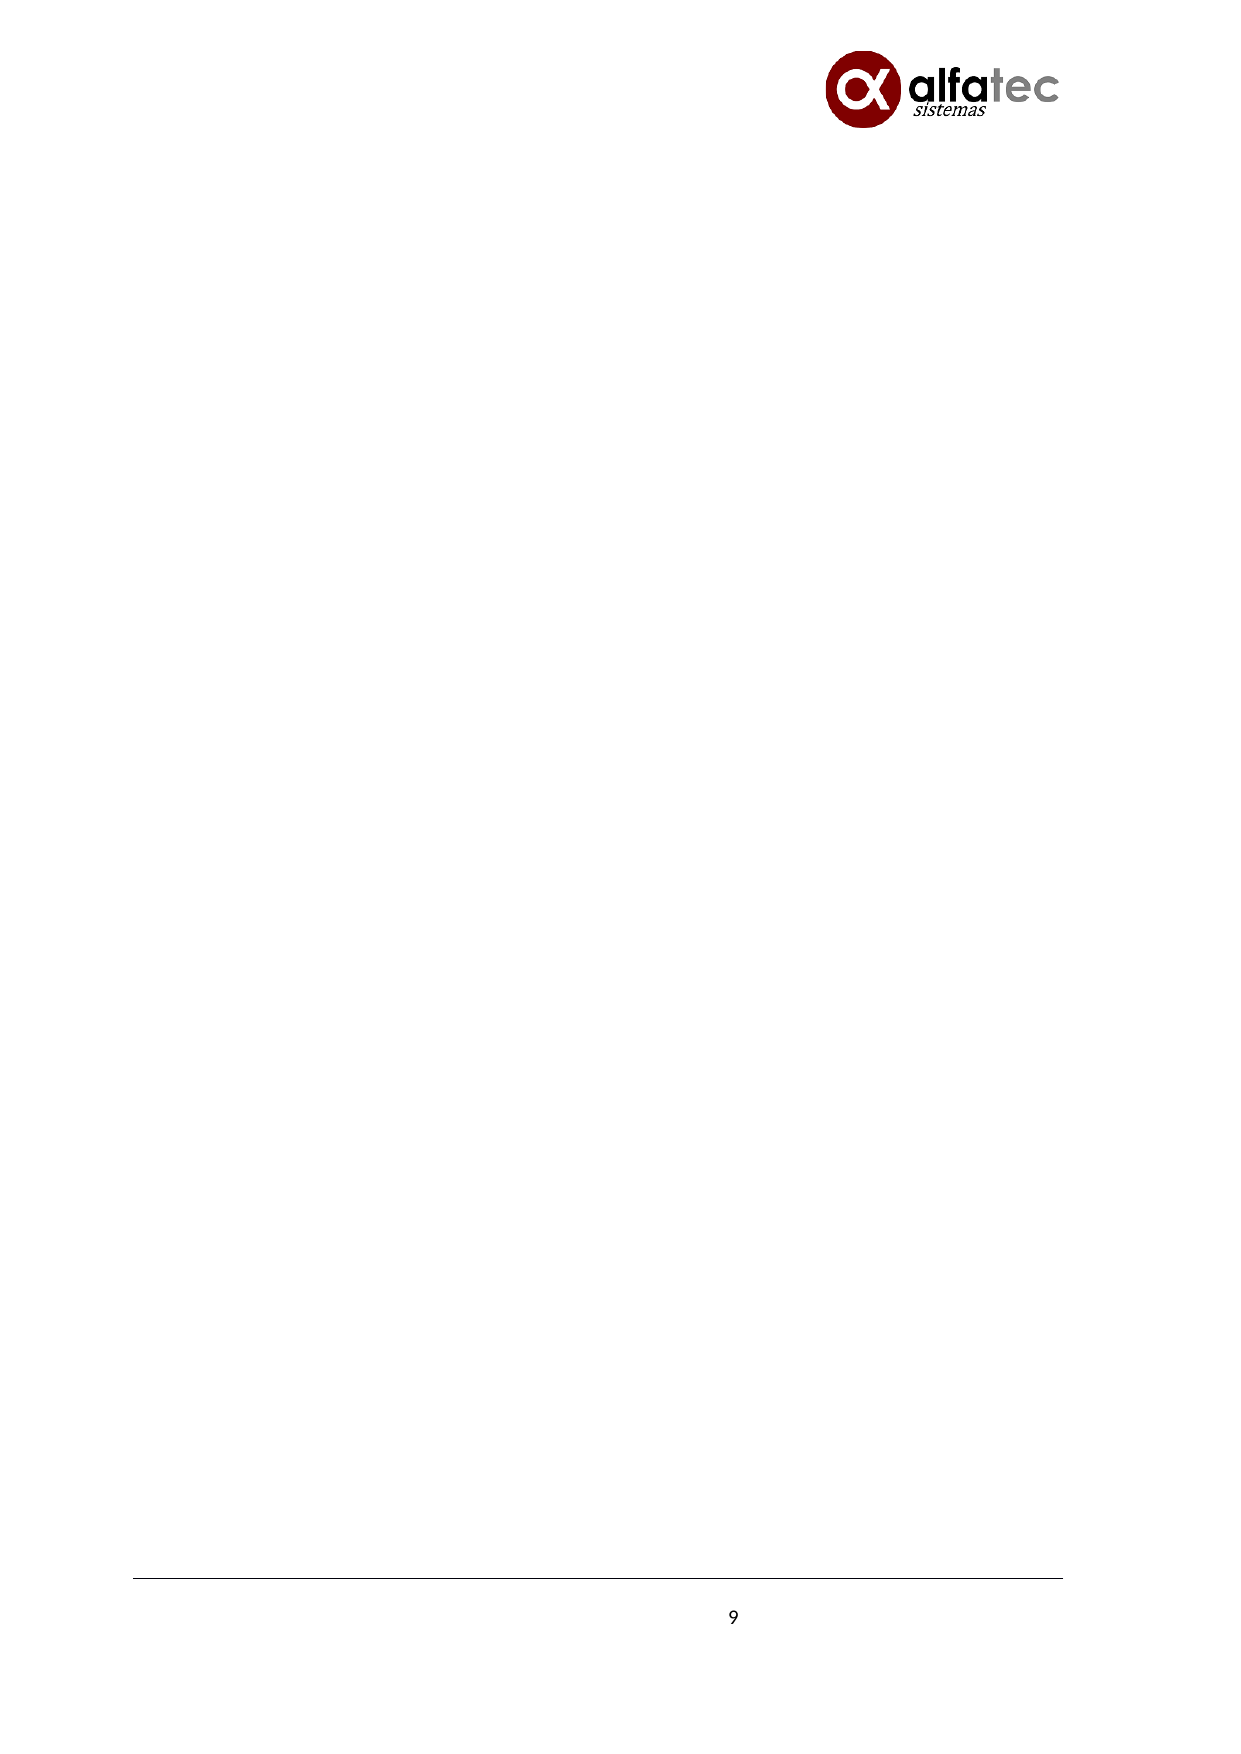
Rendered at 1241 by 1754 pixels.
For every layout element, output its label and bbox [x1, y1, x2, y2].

picture [825, 51, 1061, 128]
